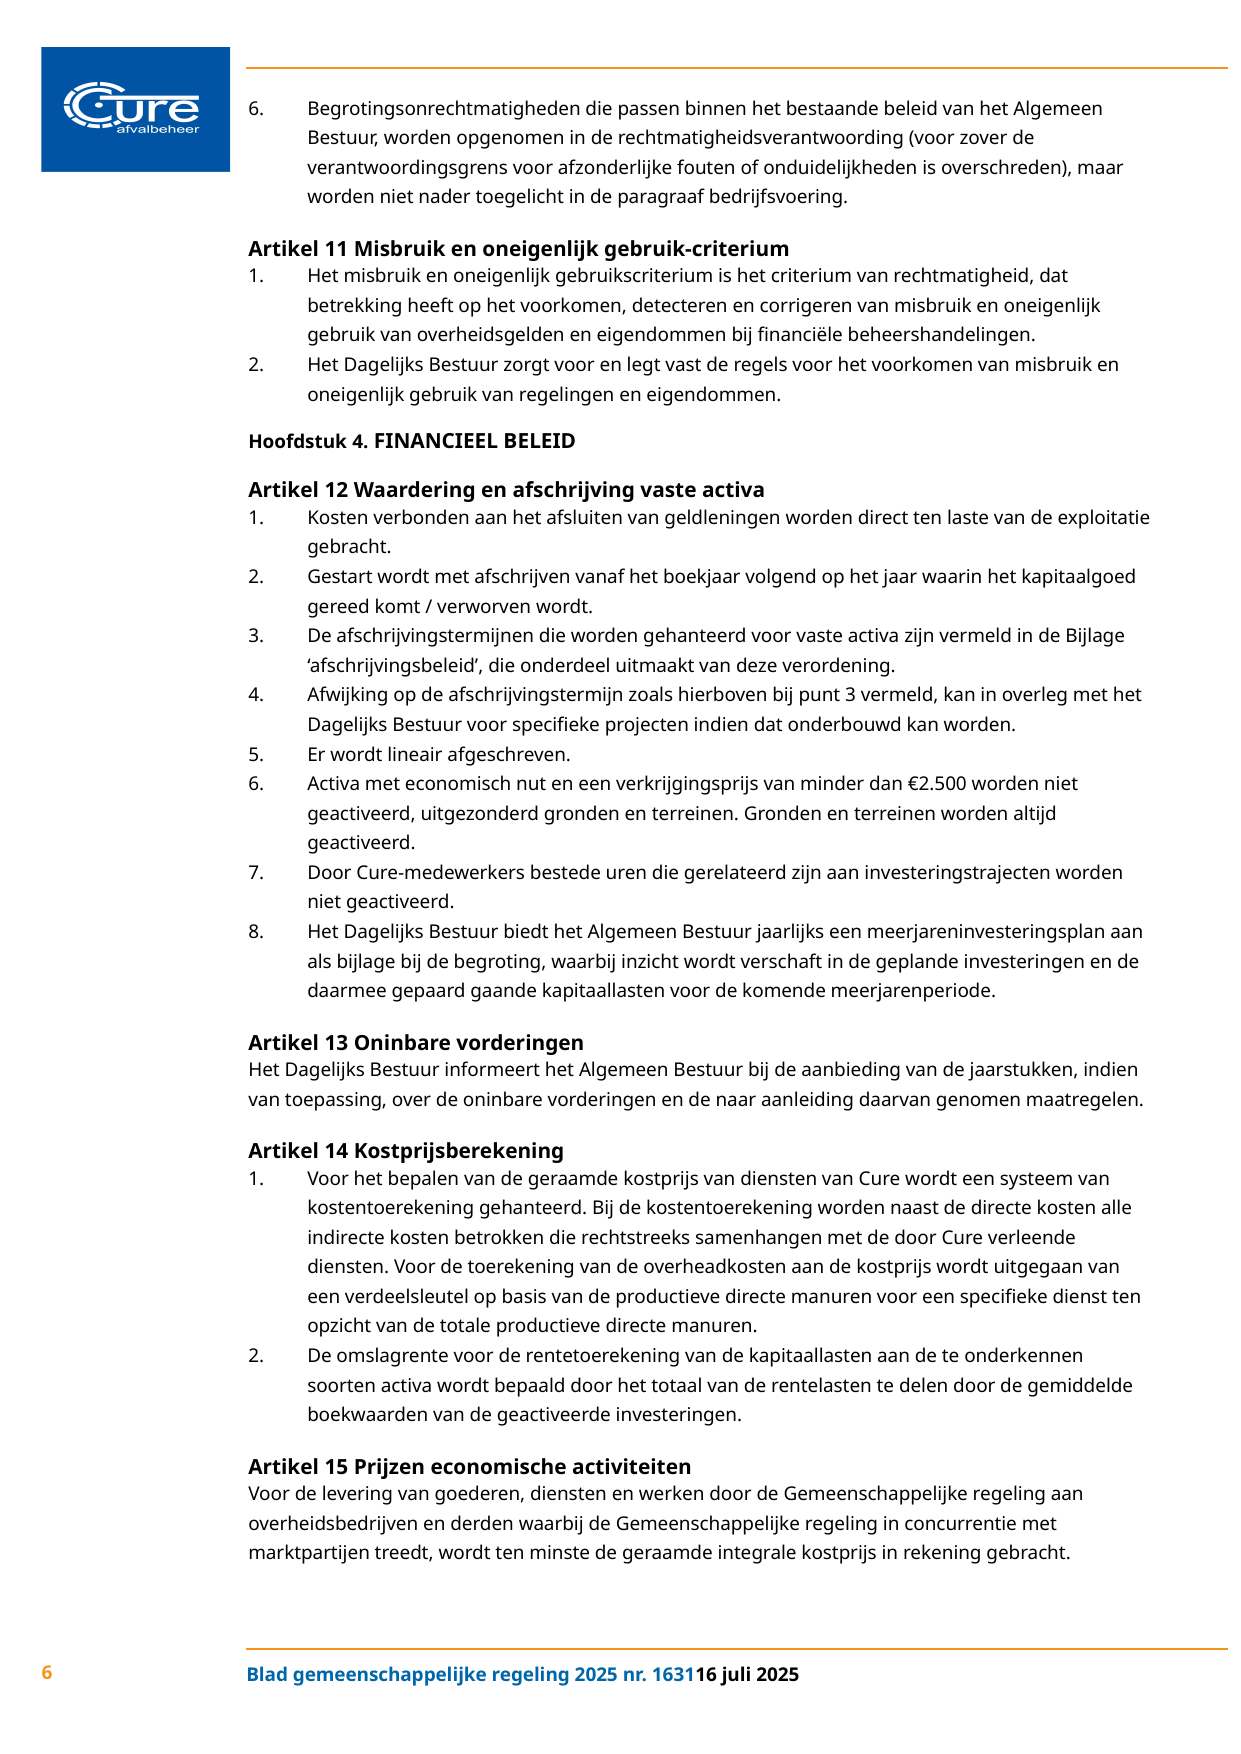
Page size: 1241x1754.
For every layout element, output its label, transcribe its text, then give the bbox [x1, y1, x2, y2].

list Kosten verbonden aan het afsluiten van geldleningen worden direct ten laste van de exploitatie gebracht. [248, 504, 1152, 559]
text Hoofdstuk 4. FINANCIEEL BELEID [248, 426, 1152, 455]
list Door Cure-medewerkers bestede uren die gerelateerd zijn aan investeringstrajecten worden niet geactiveerd. [248, 859, 1152, 914]
text Het Dagelijks Bestuur informeert het Algemeen Bestuur bij de aanbieding van de jaarstukken, indien van toepassing, over de oninbare vorderingen en de naar aanleiding daarvan genomen maatregelen. [248, 1056, 1152, 1112]
list Het Dagelijks Bestuur zorgt voor en legt vast de regels voor het voorkomen van misbruik en oneigenlijk gebruik van regelingen en eigendommen. [248, 351, 1152, 406]
text Artikel 14 Kostprijsberekening [248, 1136, 1152, 1165]
list De omslagrente voor de rentetoerekening van de kapitaallasten aan de te onderkennen soorten activa wordt bepaald door het totaal van de rentelasten te delen door de gemiddelde boekwaarden van de geactiveerde investeringen. [248, 1342, 1152, 1427]
list Voor het bepalen van de geraamde kostprijs van diensten van Cure wordt een systeem van kostentoerekening gehanteerd. Bij de kostentoerekening worden naast de directe kosten alle indirecte kosten betrokken die rechtstreeks samenhangen met de door Cure verleende diensten. Voor de toerekening van de overheadkosten aan de kostprijs wordt uitgegaan van een verdeelsleutel op basis van de productieve directe manuren voor een specifieke dienst ten opzicht van de totale productieve directe manuren. [248, 1165, 1152, 1338]
text Artikel 15 Prijzen economische activiteiten [248, 1452, 1152, 1480]
list Gestart wordt met afschrijven vanaf het boekjaar volgend op het jaar waarin het kapitaalgoed gereed komt / verworven wordt. [248, 563, 1152, 618]
list Het misbruik en oneigenlijk gebruikscriterium is het criterium van rechtmatigheid, dat betrekking heeft op het voorkomen, detecteren en corrigeren van misbruik en oneigenlijk gebruik van overheidsgelden en eigendommen bij financiële beheershandelingen. [248, 262, 1152, 347]
text Artikel 13 Oninbare vorderingen [248, 1028, 1152, 1056]
text Voor de levering van goederen, diensten en werken door de Gemeenschappelijke regeling aan overheidsbedrijven en derden waarbij de Gemeenschappelijke regeling in concurrentie met marktpartijen treedt, wordt ten minste de geraamde integrale kostprijs in rekening gebracht. [248, 1480, 1152, 1565]
list Het Dagelijks Bestuur biedt het Algemeen Bestuur jaarlijks een meerjareninvesteringsplan aan als bijlage bij de begroting, waarbij inzicht wordt verschaft in de geplande investeringen en de daarmee gepaard gaande kapitaallasten voor de komende meerjarenperiode. [248, 918, 1152, 1003]
list Activa met economisch nut en een verkrijgingsprijs van minder dan €2.500 worden niet geactiveerd, uitgezonderd gronden en terreinen. Gronden en terreinen worden altijd geactiveerd. [248, 770, 1152, 855]
list De afschrijvingstermijnen die worden gehanteerd voor vaste activa zijn vermeld in de Bijlage ‘afschrijvingsbeleid’, die onderdeel uitmaakt van deze verordening. [248, 622, 1152, 678]
text Artikel 11 Misbruik en oneigenlijk gebruik-criterium [248, 234, 1152, 262]
text Artikel 12 Waardering en afschrijving vaste activa [248, 476, 1152, 504]
list Afwijking op de afschrijvingstermijn zoals hierboven bij punt 3 vermeld, kan in overleg met het Dagelijks Bestuur voor specifieke projecten indien dat onderbouwd kan worden. [248, 682, 1152, 737]
picture [41, 47, 231, 172]
list Begrotingsonrechtmatigheden die passen binnen het bestaande beleid van het Algemeen Bestuur, worden opgenomen in de rechtmatigheidsverantwoording (voor zover de verantwoordingsgrens voor afzonderlijke fouten of onduidelijkheden is overschreden), maar worden niet nader toegelicht in de paragraaf bedrijfsvoering. [248, 95, 1152, 209]
list Er wordt lineair afgeschreven. [248, 741, 1152, 766]
